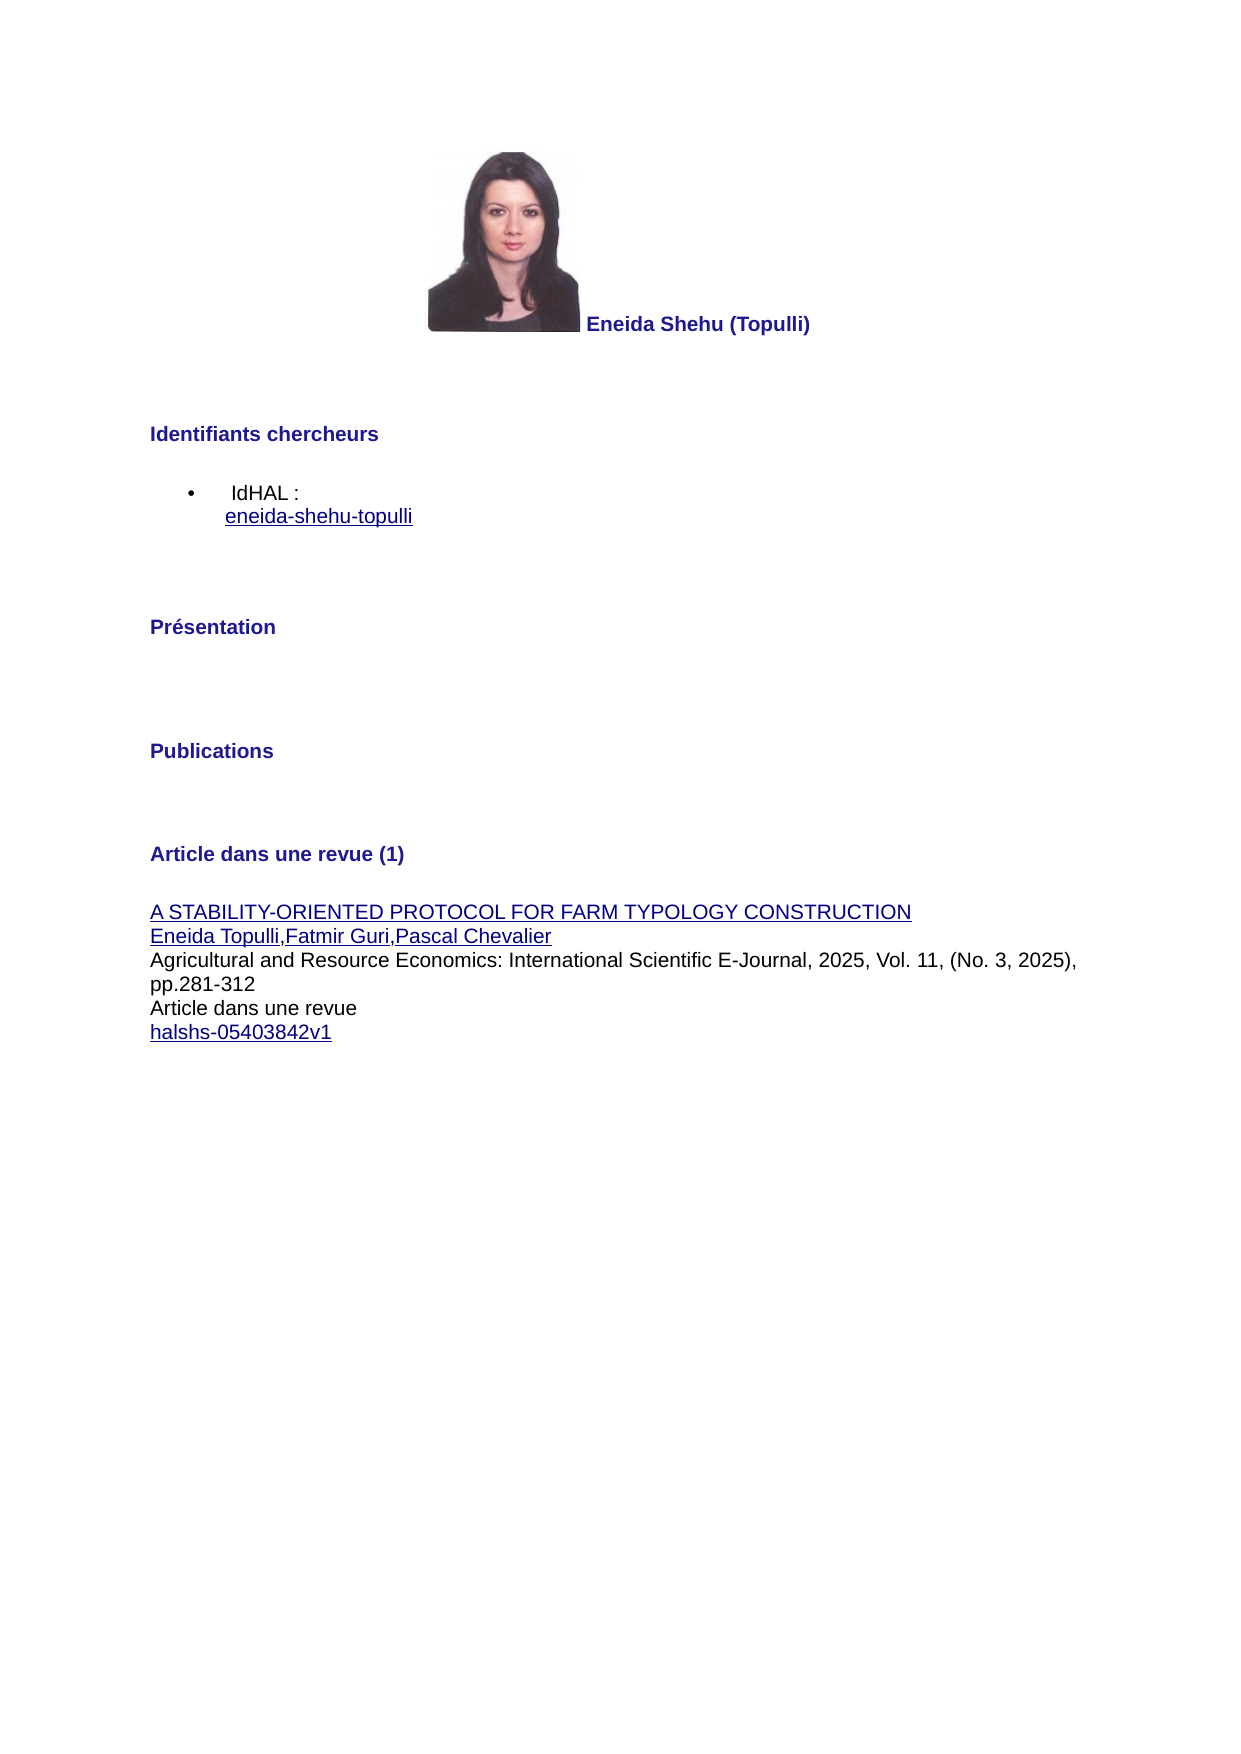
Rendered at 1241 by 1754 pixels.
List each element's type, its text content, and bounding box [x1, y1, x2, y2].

list IdHAL : [187, 480, 1090, 504]
subtitle Article dans une revue (1) [150, 842, 1090, 866]
subtitle Présentation [150, 615, 1090, 639]
subtitle Eneida Shehu (Topulli) [150, 150, 1090, 336]
list eneida-shehu-topulli [187, 504, 1090, 528]
subtitle Publications [150, 739, 1090, 763]
subtitle Identifiants chercheurs [150, 422, 1090, 446]
table_header A STABILITY-ORIENTED PROTOCOL FOR FARM TYPOLOGY CONSTRUCTION Eneida Topulli,Fatmir Guri,Pascal Chevalier Agricultural and Resource Economics: International Scientific E-Journal, 2025, Vol. 11, (No. 3, 2025), pp.281-312 Article dans une revue halshs-05403842v1 [150, 900, 1090, 1044]
picture [424, 150, 581, 332]
